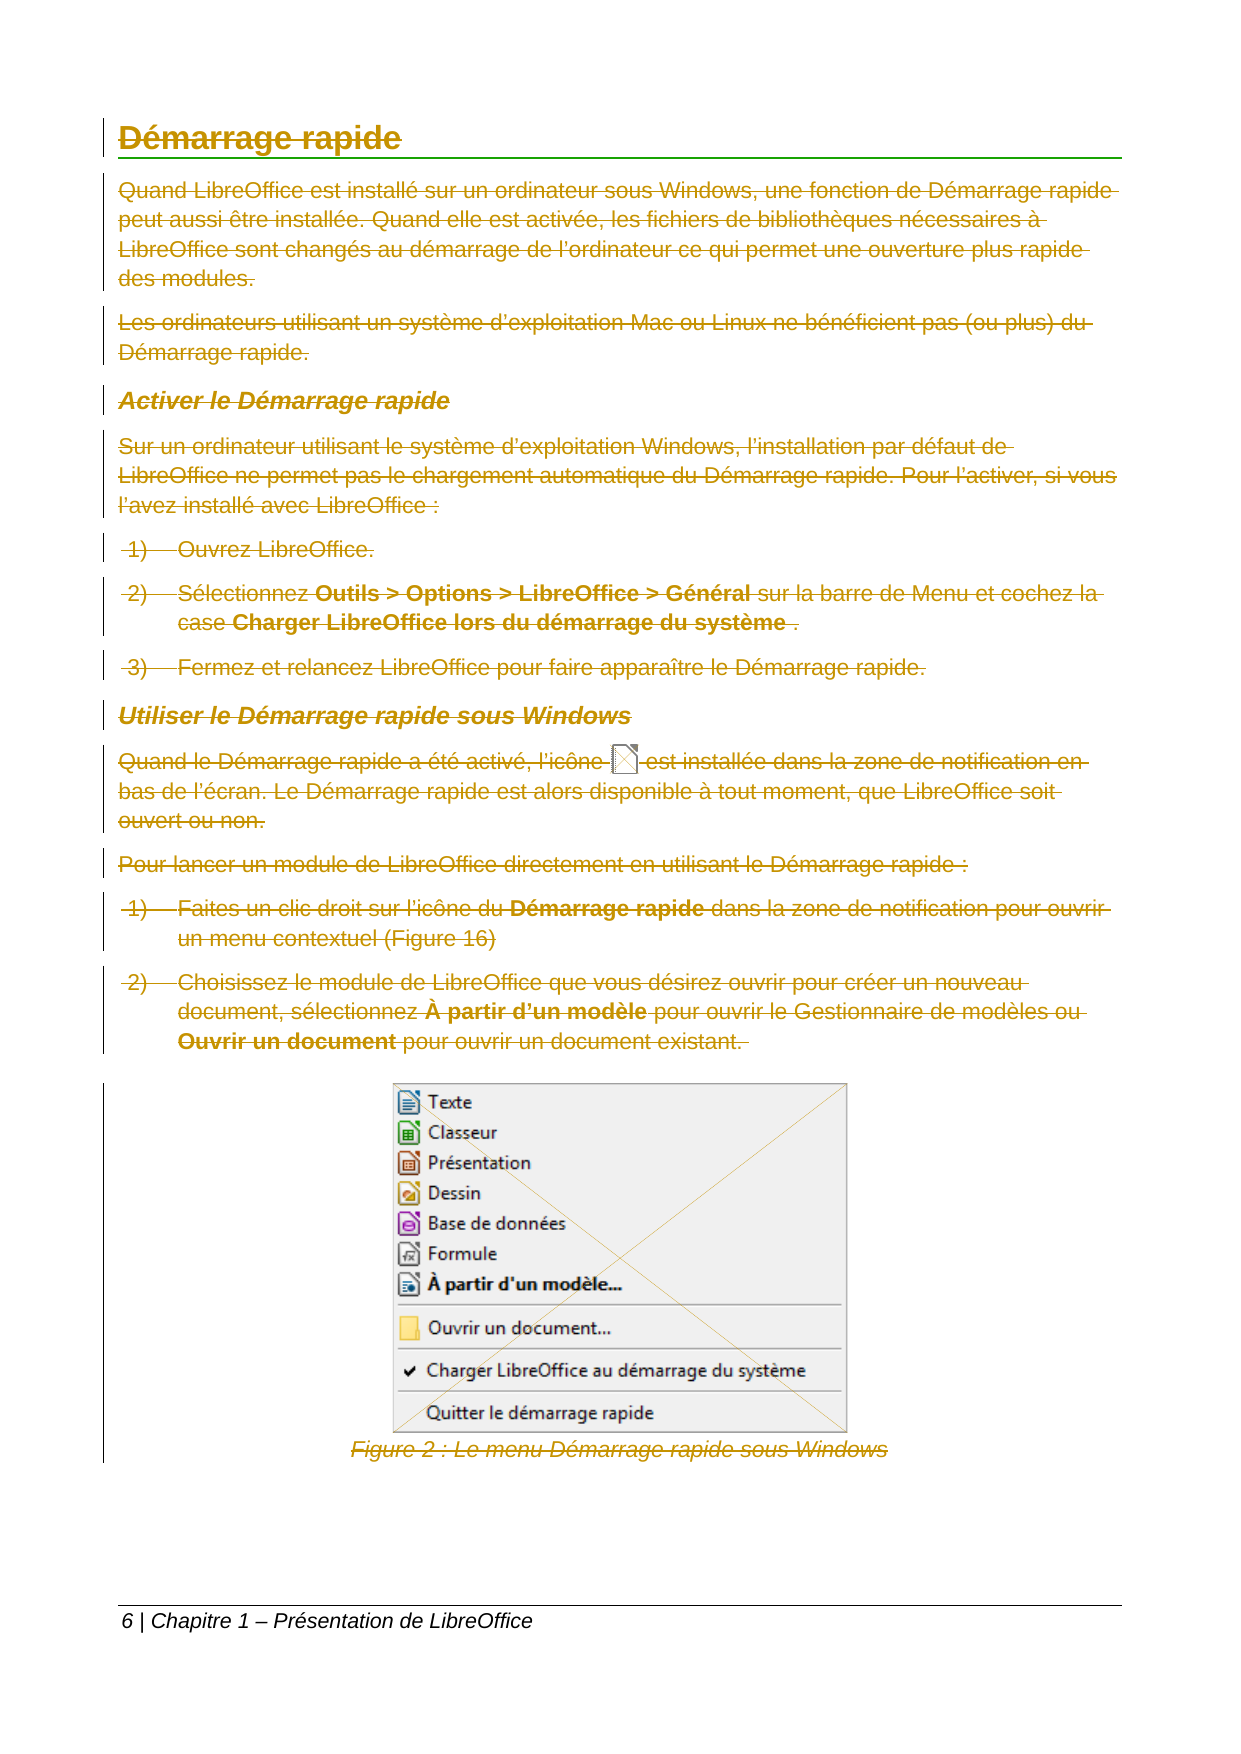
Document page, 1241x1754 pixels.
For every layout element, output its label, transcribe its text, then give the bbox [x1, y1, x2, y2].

picture [626, 746, 639, 772]
picture [622, 1084, 848, 1432]
picture [610, 746, 623, 772]
picture [392, 1084, 618, 1432]
picture [611, 760, 638, 774]
picture [611, 744, 638, 758]
picture [394, 1083, 846, 1257]
picture [395, 1259, 846, 1433]
subtitle Éléments de la fenêtre principale [118, 118, 1122, 157]
